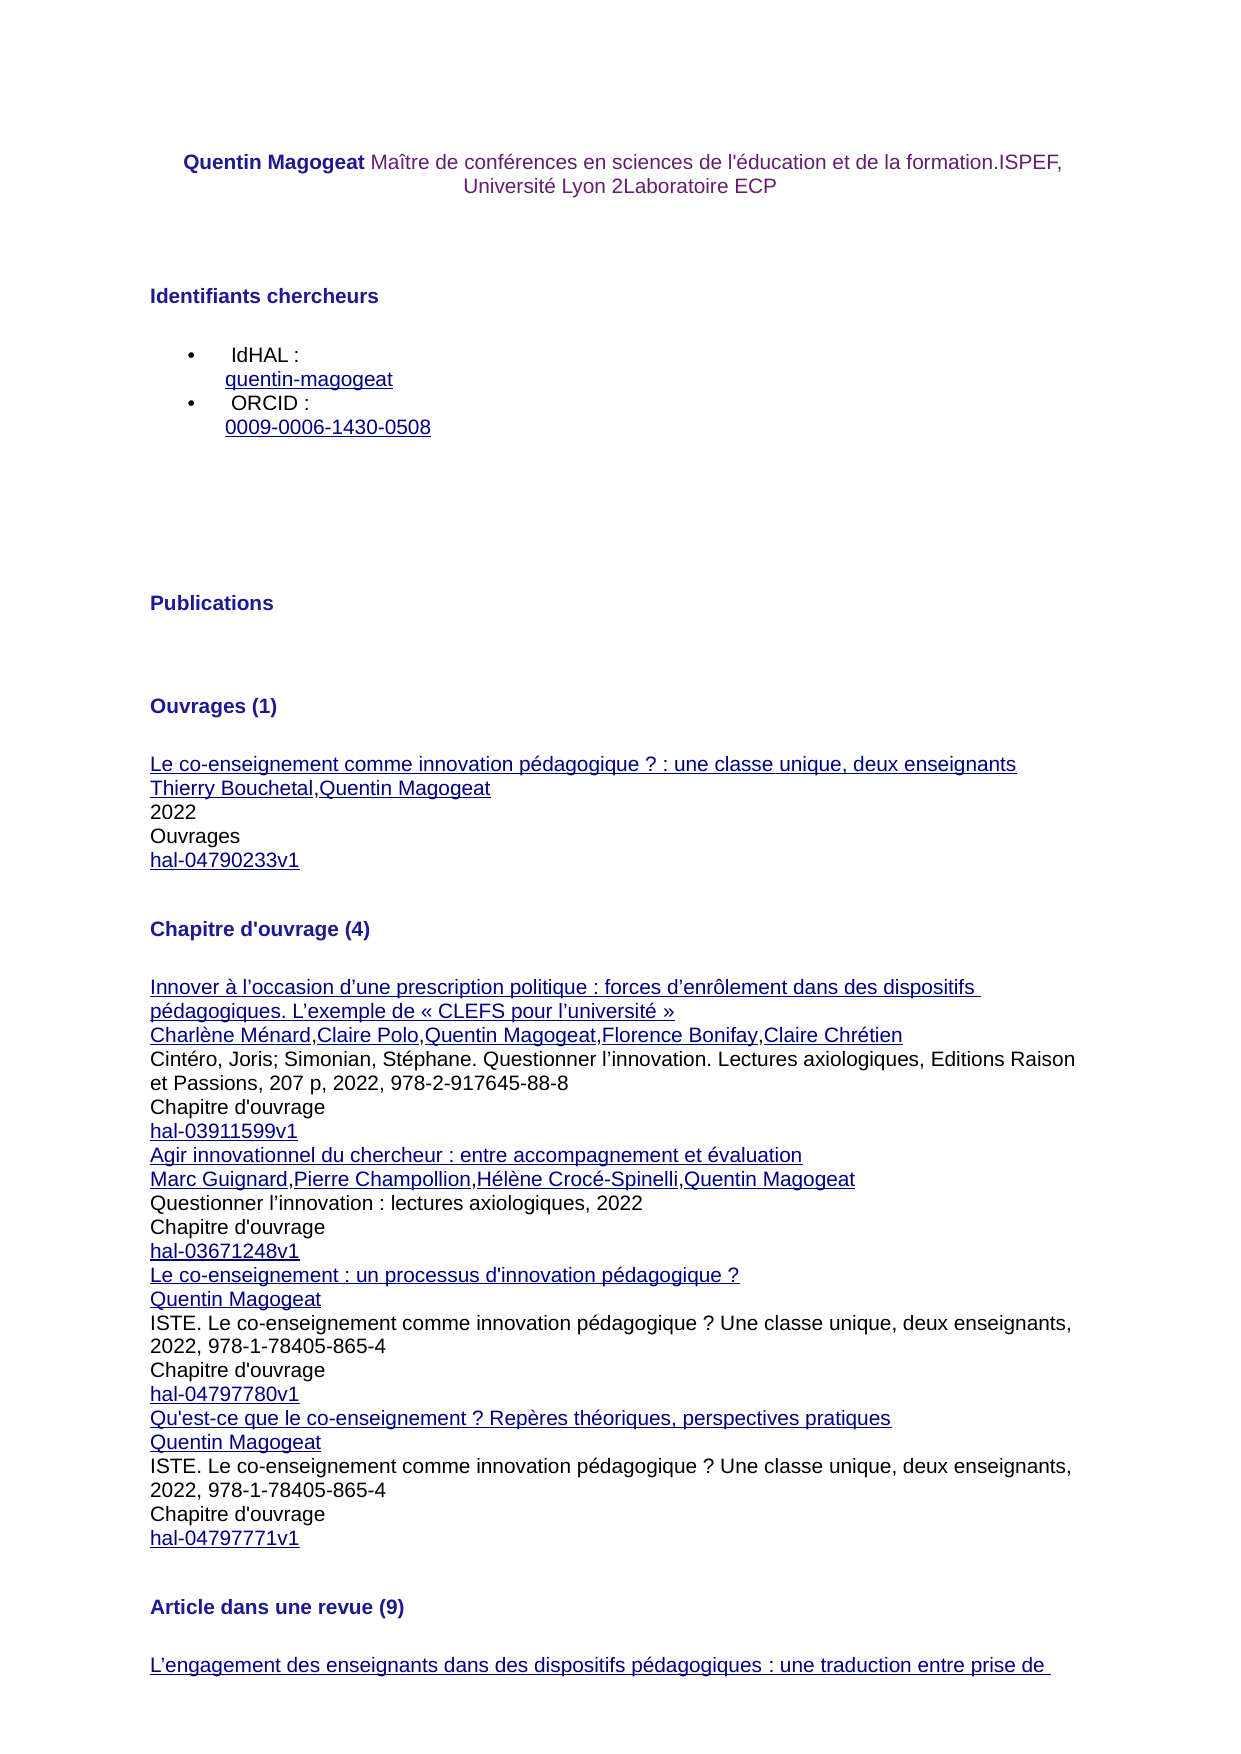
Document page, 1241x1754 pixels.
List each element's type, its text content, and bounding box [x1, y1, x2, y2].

subtitle Article dans une revue (9) [150, 1595, 1090, 1619]
list 0009-0006-1430-0508 [187, 414, 1090, 438]
list ORCID : [187, 391, 1090, 414]
subtitle Publications [150, 591, 1090, 614]
table_header Innover à l’occasion d’une prescription politique : forces d’enrôlement dans des dispositifs pédagogiques. L’exemple de « CLEFS pour l’université » Charlène Ménard,Claire Polo,Quentin Magogeat,Florence Bonifay,Claire Chrétien Cintéro, Joris; Simonian, Stéphane. Questionner l’innovation. Lectures axiologiques, Editions Raison et Passions, 207 p, 2022, 978-2-917645-88-8 Chapitre d'ouvrage hal-03911599v1 [150, 975, 1090, 1143]
table_header Le co-enseignement comme innovation pédagogique ? : une classe unique, deux enseignants Thierry Bouchetal,Quentin Magogeat 2022 Ouvrages hal-04790233v1 [150, 752, 1090, 872]
table_cell Le co-enseignement : un processus d'innovation pédagogique ? Quentin Magogeat ISTE. Le co-enseignement comme innovation pédagogique ? Une classe unique, deux enseignants, 2022, 978-1-78405-865-4 Chapitre d'ouvrage hal-04797780v1 [150, 1263, 1090, 1406]
list IdHAL : [187, 343, 1090, 367]
subtitle Ouvrages (1) [150, 694, 1090, 718]
table_header L’engagement des enseignants dans des dispositifs pédagogiques : une traduction entre prise de [150, 1653, 1090, 1677]
list quentin-magogeat [187, 367, 1090, 391]
subtitle Quentin Magogeat Maître de conférences en sciences de l'éducation et de la formation.ISPEF, Université Lyon 2Laboratoire ECP [150, 150, 1090, 198]
table_cell Qu'est-ce que le co-enseignement ? Repères théoriques, perspectives pratiques Quentin Magogeat ISTE. Le co-enseignement comme innovation pédagogique ? Une classe unique, deux enseignants, 2022, 978-1-78405-865-4 Chapitre d'ouvrage hal-04797771v1 [150, 1406, 1090, 1550]
table_cell Agir innovationnel du chercheur : entre accompagnement et évaluation Marc Guignard,Pierre Champollion,Hélène Crocé-Spinelli,Quentin Magogeat Questionner l’innovation : lectures axiologiques, 2022 Chapitre d'ouvrage hal-03671248v1 [150, 1143, 1090, 1262]
subtitle Identifiants chercheurs [150, 284, 1090, 308]
subtitle Chapitre d'ouvrage (4) [150, 917, 1090, 941]
